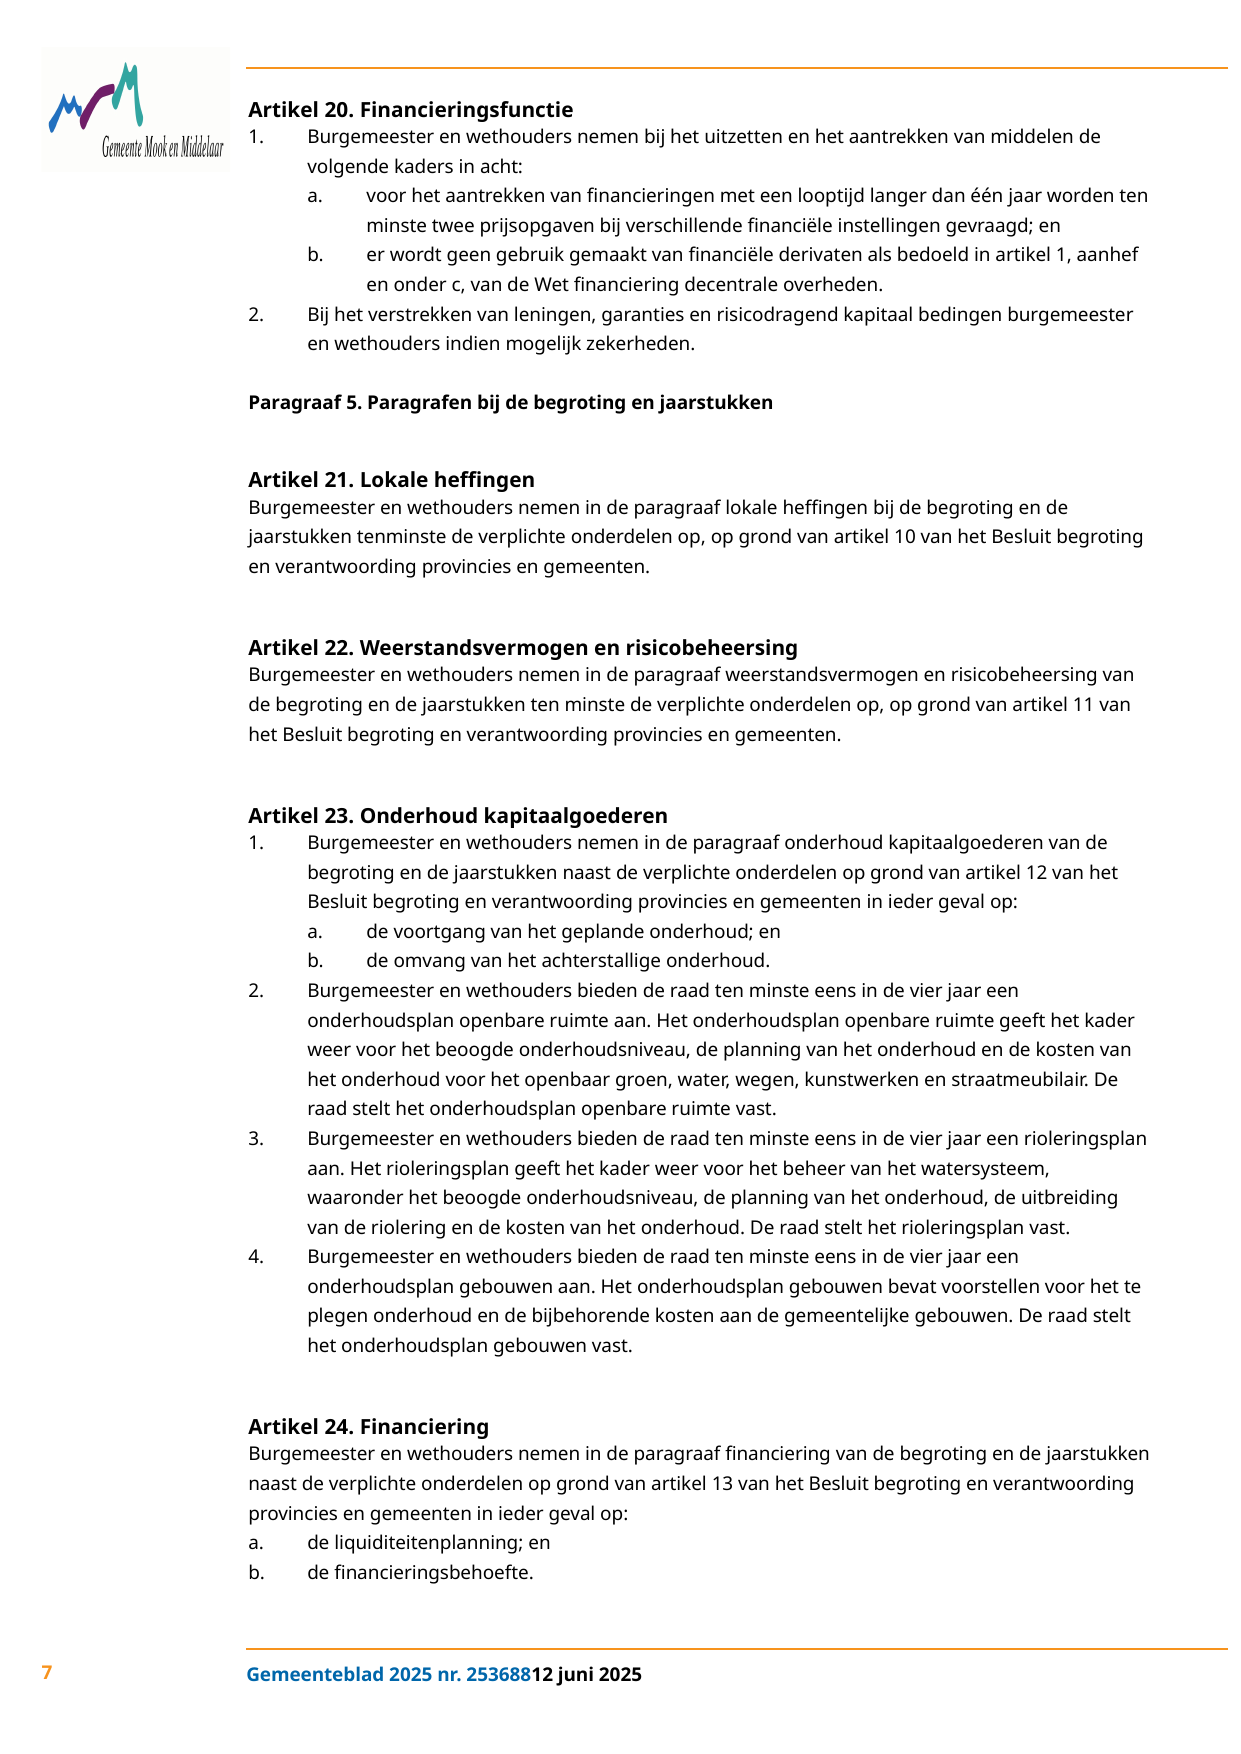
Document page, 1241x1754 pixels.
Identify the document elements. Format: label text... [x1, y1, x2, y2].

list er wordt geen gebruik gemaakt van financiële derivaten als bedoeld in artikel 1, aanhef en onder c, van de Wet financiering decentrale overheden. [307, 242, 1152, 297]
picture [41, 47, 231, 172]
text Paragraaf 5. Paragrafen bij de begroting en jaarstukken [248, 389, 1152, 415]
list de omvang van het achterstallige onderhoud. [307, 948, 1152, 973]
text Artikel 23. Onderhoud kapitaalgoederen [248, 801, 1152, 829]
list Burgemeester en wethouders nemen bij het uitzetten en het aantrekken van middelen de volgende kaders in acht: [248, 123, 1152, 178]
text Artikel 20. Financieringsfunctie [248, 95, 1152, 123]
list de financieringsbehoefte. [248, 1559, 1152, 1585]
list de liquiditeitenplanning; en [248, 1529, 1152, 1555]
list Burgemeester en wethouders bieden de raad ten minste eens in de vier jaar een rioleringsplan aan. Het rioleringsplan geeft het kader weer voor het beheer van het watersysteem, waaronder het beoogde onderhoudsniveau, de planning van het onderhoud, de uitbreiding van de riolering en de kosten van het onderhoud. De raad stelt het rioleringsplan vast. [248, 1125, 1152, 1239]
list Burgemeester en wethouders bieden de raad ten minste eens in de vier jaar een onderhoudsplan gebouwen aan. Het onderhoudsplan gebouwen bevat voorstellen voor het te plegen onderhoud en de bijbehorende kosten aan de gemeentelijke gebouwen. De raad stelt het onderhoudsplan gebouwen vast. [248, 1243, 1152, 1358]
text Burgemeester en wethouders nemen in de paragraaf financiering van de begroting en de jaarstukken naast de verplichte onderdelen op grond van artikel 13 van het Besluit begroting en verantwoording provincies en gemeenten in ieder geval op: [248, 1441, 1152, 1526]
list Burgemeester en wethouders bieden de raad ten minste eens in de vier jaar een onderhoudsplan openbare ruimte aan. Het onderhoudsplan openbare ruimte geeft het kader weer voor het beoogde onderhoudsniveau, de planning van het onderhoud en de kosten van het onderhoud voor het openbaar groen, water, wegen, kunstwerken en straatmeubilair. De raad stelt het onderhoudsplan openbare ruimte vast. [248, 977, 1152, 1121]
text Artikel 24. Financiering [248, 1412, 1152, 1441]
text Artikel 21. Lokale heffingen [248, 466, 1152, 494]
list Bij het verstrekken van leningen, garanties en risicodragend kapitaal bedingen burgemeester en wethouders indien mogelijk zekerheden. [248, 301, 1152, 356]
list Burgemeester en wethouders nemen in de paragraaf onderhoud kapitaalgoederen van de begroting en de jaarstukken naast de verplichte onderdelen op grond van artikel 12 van het Besluit begroting en verantwoording provincies en gemeenten in ieder geval op: [248, 829, 1152, 914]
text Burgemeester en wethouders nemen in de paragraaf lokale heffingen bij de begroting en de jaarstukken tenminste de verplichte onderdelen op, op grond van artikel 10 van het Besluit begroting en verantwoording provincies en gemeenten. [248, 494, 1152, 579]
text Burgemeester en wethouders nemen in de paragraaf weerstandsvermogen en risicobeheersing van de begroting en de jaarstukken ten minste de verplichte onderdelen op, op grond van artikel 11 van het Besluit begroting en verantwoording provincies en gemeenten. [248, 662, 1152, 747]
list de voortgang van het geplande onderhoud; en [307, 918, 1152, 944]
text Artikel 22. Weerstandsvermogen en risicobeheersing [248, 633, 1152, 662]
list voor het aantrekken van financieringen met een looptijd langer dan één jaar worden ten minste twee prijsopgaven bij verschillende financiële instellingen gevraagd; en [307, 182, 1152, 238]
